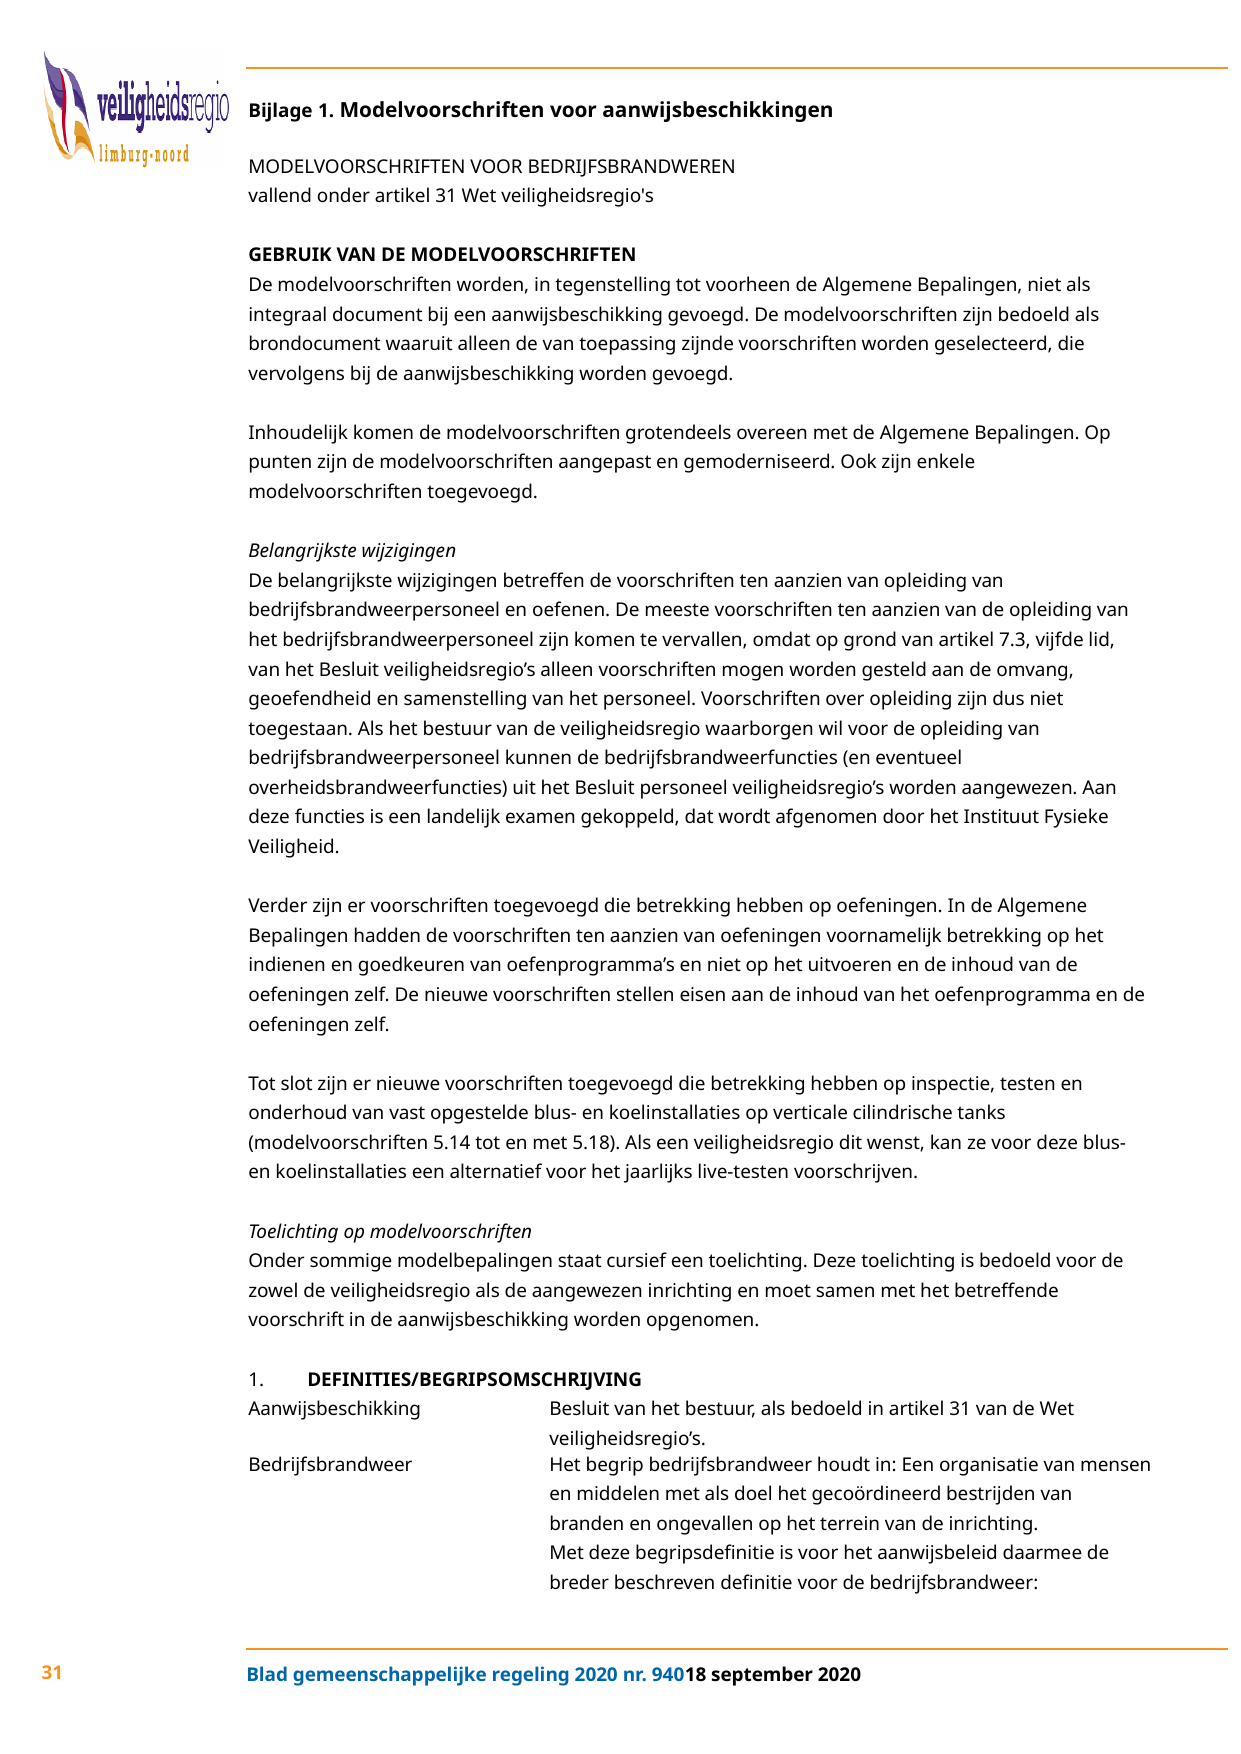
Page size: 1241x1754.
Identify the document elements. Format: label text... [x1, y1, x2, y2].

text De belangrijkste wijzigingen betreffen de voorschriften ten aanzien van opleiding van bedrijfsbrandweerpersoneel en oefenen. De meeste voorschriften ten aanzien van de opleiding van het bedrijfsbrandweerpersoneel zijn komen te vervallen, omdat op grond van artikel 7.3, vijfde lid, van het Besluit veiligheidsregio’s alleen voorschriften mogen worden gesteld aan de omvang, geoefendheid en samenstelling van het personeel. Voorschriften over opleiding zijn dus niet toegestaan. Als het bestuur van de veiligheidsregio waarborgen wil voor de opleiding van bedrijfsbrandweerpersoneel kunnen de bedrijfsbrandweerfuncties (en eventueel overheidsbrandweerfuncties) uit het Besluit personeel veiligheidsregio’s worden aangewezen. Aan deze functies is een landelijk examen gekoppeld, dat wordt afgenomen door het Instituut Fysieke Veiligheid. [248, 567, 1152, 859]
table_header Besluit van het bestuur, als bedoeld in artikel 31 van de Wet veiligheidsregio’s. [549, 1396, 1152, 1451]
text Verder zijn er voorschriften toegevoegd die betrekking hebben op oefeningen. In de Algemene Bepalingen hadden de voorschriften ten aanzien van oefeningen voornamelijk betrekking op het indienen en goedkeuren van oefenprogramma’s en niet op het uitvoeren en de inhoud van de oefeningen zelf. De nieuwe voorschriften stellen eisen aan de inhoud van het oefenprogramma en de oefeningen zelf. [248, 892, 1152, 1037]
text Toelichting op modelvoorschriften [248, 1218, 1152, 1244]
text GEBRUIK VAN DE MODELVOORSCHRIFTEN [248, 242, 1152, 267]
text Onder sommige modelbepalingen staat cursief een toelichting. Deze toelichting is bedoeld voor de zowel de veiligheidsregio als de aangewezen inrichting en moet samen met het betreffende voorschrift in de aanwijsbeschikking worden opgenomen. [248, 1247, 1152, 1332]
text Inhoudelijk komen de modelvoorschriften grotendeels overeen met de Algemene Bepalingen. Op punten zijn de modelvoorschriften aangepast en gemoderniseerd. Ook zijn enkele modelvoorschriften toegevoegd. [248, 419, 1152, 504]
list DEFINITIES/BEGRIPSOMSCHRIJVING [248, 1366, 1152, 1392]
text MODELVOORSCHRIFTEN VOOR BEDRIJFSBRANDWEREN [248, 153, 1152, 179]
text Belangrijkste wijzigingen [248, 537, 1152, 563]
text Bijlage 1. Modelvoorschriften voor aanwijsbeschikkingen [248, 95, 1152, 123]
table_cell Bedrijfsbrandweer [248, 1451, 549, 1595]
text De modelvoorschriften worden, in tegenstelling tot voorheen de Algemene Bepalingen, niet als integraal document bij een aanwijsbeschikking gevoegd. De modelvoorschriften zijn bedoeld als brondocument waaruit alleen de van toepassing zijnde voorschriften worden geselecteerd, die vervolgens bij de aanwijsbeschikking worden gevoegd. [248, 271, 1152, 386]
table_cell Het begrip bedrijfsbrandweer houdt in: Een organisatie van mensen en middelen met als doel het gecoördineerd bestrijden van branden en ongevallen op het terrein van de inrichting. Met deze begripsdefinitie is voor het aanwijsbeleid daarmee de breder beschreven definitie voor de bedrijfsbrandweer: [549, 1451, 1152, 1595]
picture [41, 47, 231, 172]
text vallend onder artikel 31 Wet veiligheidsregio's [248, 182, 1152, 208]
table_header Aanwijsbeschikking [248, 1396, 549, 1451]
text Tot slot zijn er nieuwe voorschriften toegevoegd die betrekking hebben op inspectie, testen en onderhoud van vast opgestelde blus- en koelinstallaties op verticale cilindrische tanks (modelvoorschriften 5.14 tot en met 5.18). Als een veiligheidsregio dit wenst, kan ze voor deze blus- en koelinstallaties een alternatief voor het jaarlijks live-testen voorschrijven. [248, 1070, 1152, 1184]
